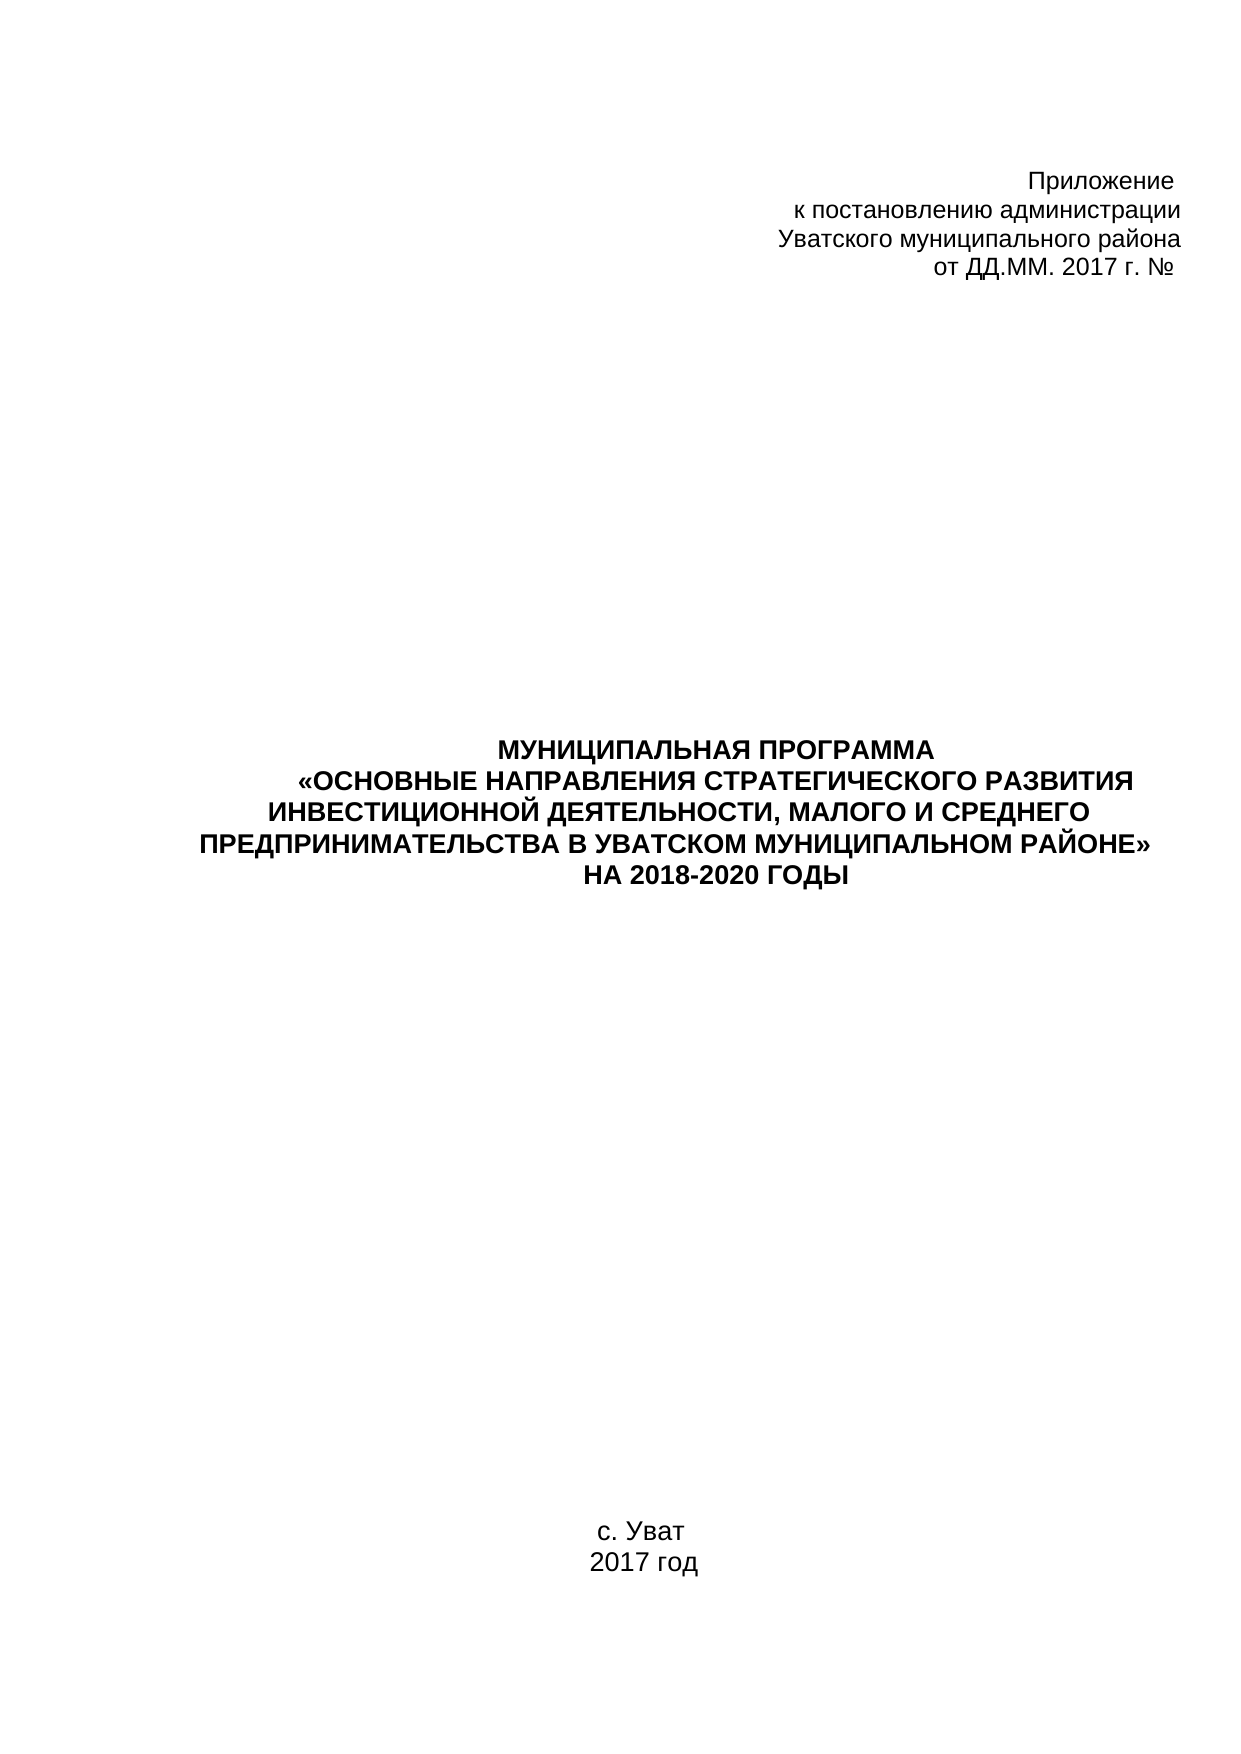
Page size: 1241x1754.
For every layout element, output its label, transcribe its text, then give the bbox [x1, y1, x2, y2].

text «ОСНОВНЫЕ НАПРАВЛЕНИЯ СТРАТЕГИЧЕСКОГО РАЗВИТИЯ ИНВЕСТИЦИОННОЙ ДЕЯТЕЛЬНОСТИ, МАЛОГО И СРЕДНЕГО ПРЕДПРИНИМАТЕЛЬСТВА В УВАТСКОМ МУНИЦИПАЛЬНОМ РАЙОНЕ» [177, 765, 1181, 859]
text от ДД.ММ. 2017 г. № [177, 252, 1181, 281]
text НА 2018-2020 ГОДЫ [177, 859, 1181, 890]
text Уватского муниципального района [177, 223, 1181, 252]
text МУНИЦИПАЛЬНАЯ ПРОГРАММА [177, 734, 1181, 765]
text 2017 год [177, 1546, 1181, 1578]
text к постановлению администрации [177, 195, 1181, 223]
text с. Уват [177, 1515, 1181, 1546]
text Приложение [177, 166, 1181, 195]
